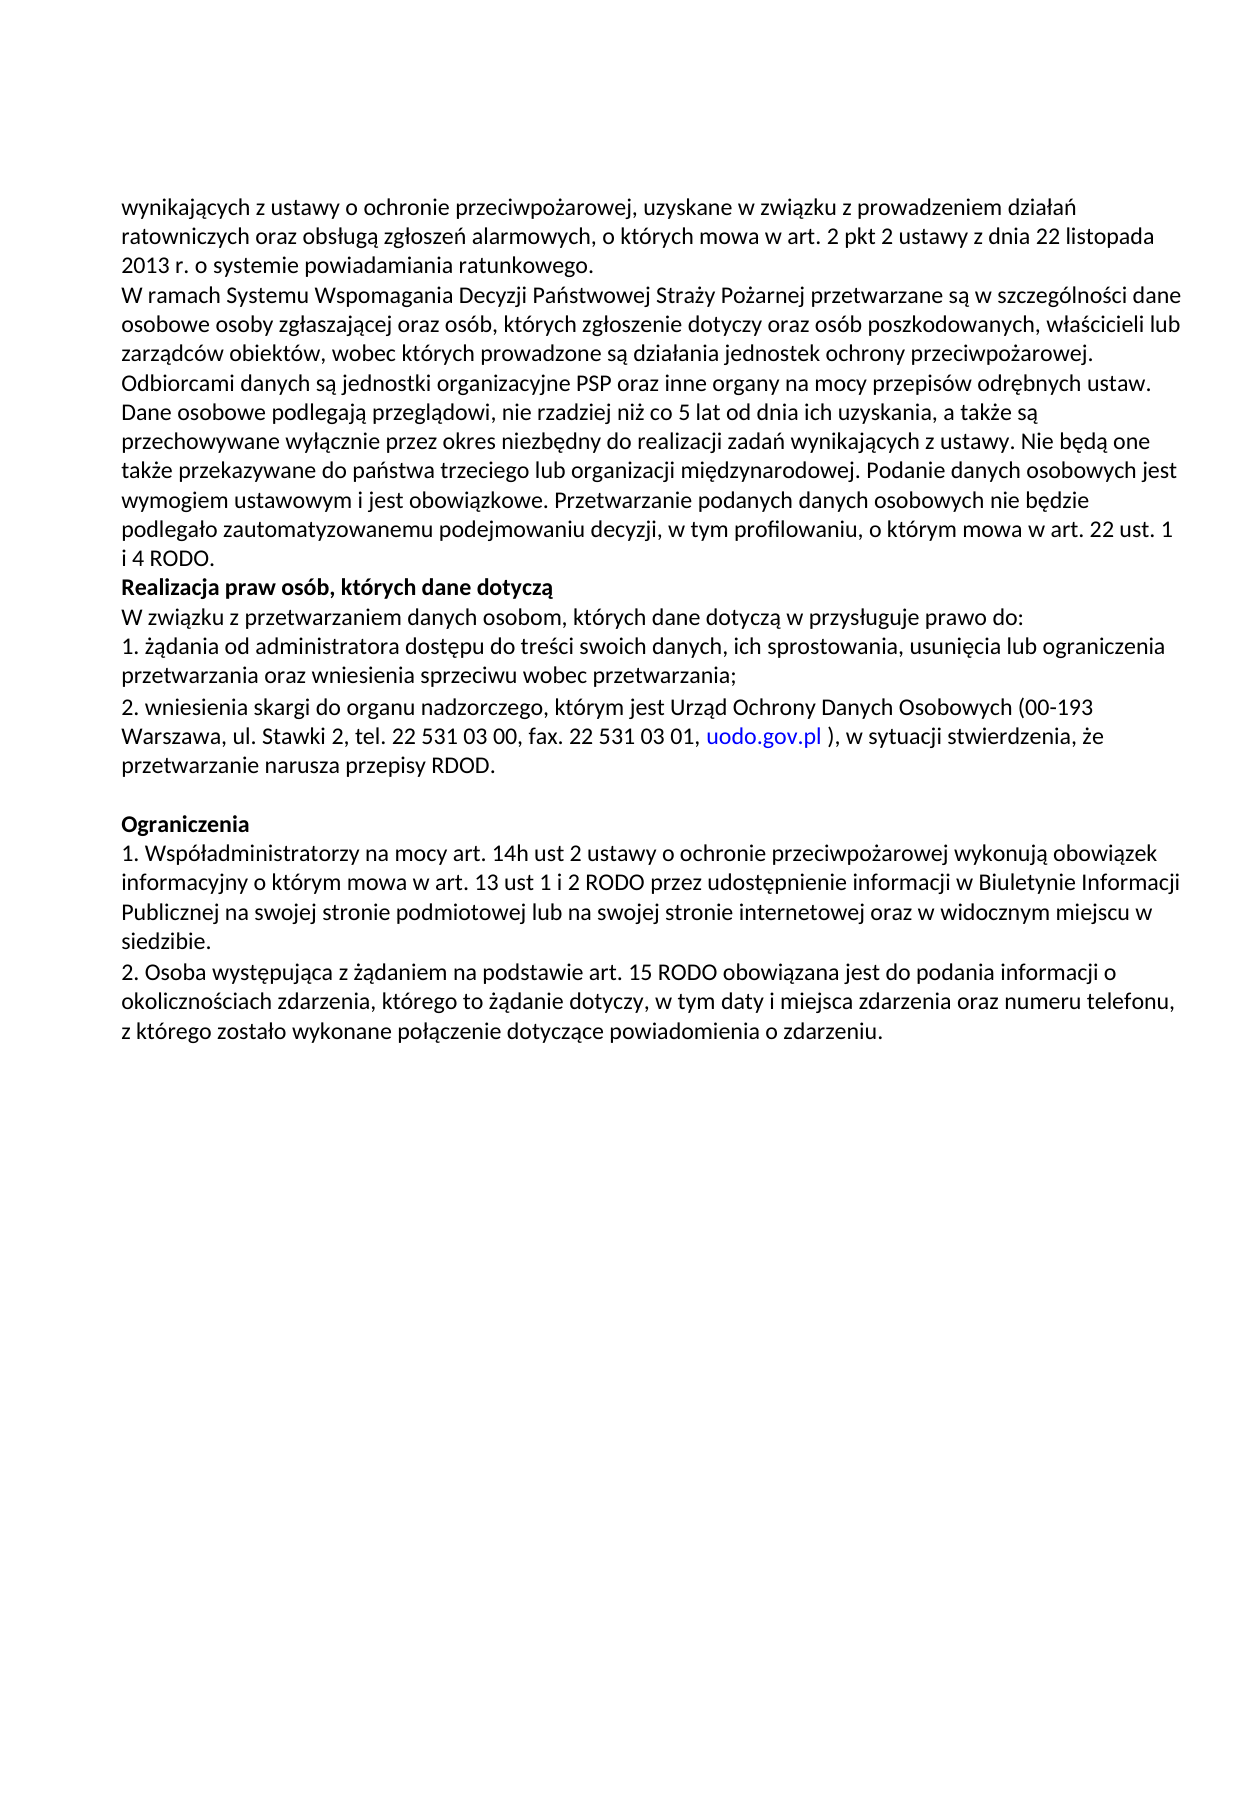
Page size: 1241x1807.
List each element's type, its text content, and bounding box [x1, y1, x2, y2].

text 1. Współadministratorzy na mocy art. 14h ust 2 ustawy o ochronie przeciwpożarowej wykonują obowiązek informacyjny o którym mowa w art. 13 ust 1 i 2 RODO przez udostępnienie informacji w Biuletynie Informacji Publicznej na swojej stronie podmiotowej lub na swojej stronie internetowej oraz w widocznym miejscu w siedzibie. [121, 838, 1182, 955]
text Realizacja praw osób, których dane dotyczą [121, 572, 1182, 602]
text 1. żądania od administratora dostępu do treści swoich danych, ich sprostowania, usunięcia lub ograniczenia przetwarzania oraz wniesienia sprzeciwu wobec przetwarzania; [121, 631, 1182, 689]
text wynikających z ustawy o ochronie przeciwpożarowej, uzyskane w związku z prowadzeniem działań ratowniczych oraz obsługą zgłoszeń alarmowych, o których mowa w art. 2 pkt 2 ustawy z dnia 22 listopada 2013 r. o systemie powiadamiania ratunkowego. [121, 192, 1182, 280]
text 2. wniesienia skargi do organu nadzorczego, którym jest Urząd Ochrony Danych Osobowych (00-193 Warszawa, ul. Stawki 2, tel. 22 531 03 00, fax. 22 531 03 01, uodo.gov.pl ), w sytuacji stwierdzenia, że przetwarzanie narusza przepisy RDOD. [121, 692, 1182, 779]
text Odbiorcami danych są jednostki organizacyjne PSP oraz inne organy na mocy przepisów odrębnych ustaw. Dane osobowe podlegają przeglądowi, nie rzadziej niż co 5 lat od dnia ich uzyskania, a także są przechowywane wyłącznie przez okres niezbędny do realizacji zadań wynikających z ustawy. Nie będą one także przekazywane do państwa trzeciego lub organizacji międzynarodowej. Podanie danych osobowych jest wymogiem ustawowym i jest obowiązkowe. Przetwarzanie podanych danych osobowych nie będzie podlegało zautomatyzowanemu podejmowaniu decyzji, w tym profilowaniu, o którym mowa w art. 22 ust. 1 i 4 RODO. [121, 368, 1182, 572]
text 2. Osoba występująca z żądaniem na podstawie art. 15 RODO obowiązana jest do podania informacji o okolicznościach zdarzenia, którego to żądanie dotyczy, w tym daty i miejsca zdarzenia oraz numeru telefonu, z którego zostało wykonane połączenie dotyczące powiadomienia o zdarzeniu. [121, 957, 1182, 1045]
text W ramach Systemu Wspomagania Decyzji Państwowej Straży Pożarnej przetwarzane są w szczególności dane osobowe osoby zgłaszającej oraz osób, których zgłoszenie dotyczy oraz osób poszkodowanych, właścicieli lub zarządców obiektów, wobec których prowadzone są działania jednostek ochrony przeciwpożarowej. [121, 280, 1182, 368]
text Ograniczenia [121, 809, 1182, 838]
text W związku z przetwarzaniem danych osobom, których dane dotyczą w przysługuje prawo do: [121, 602, 1182, 631]
